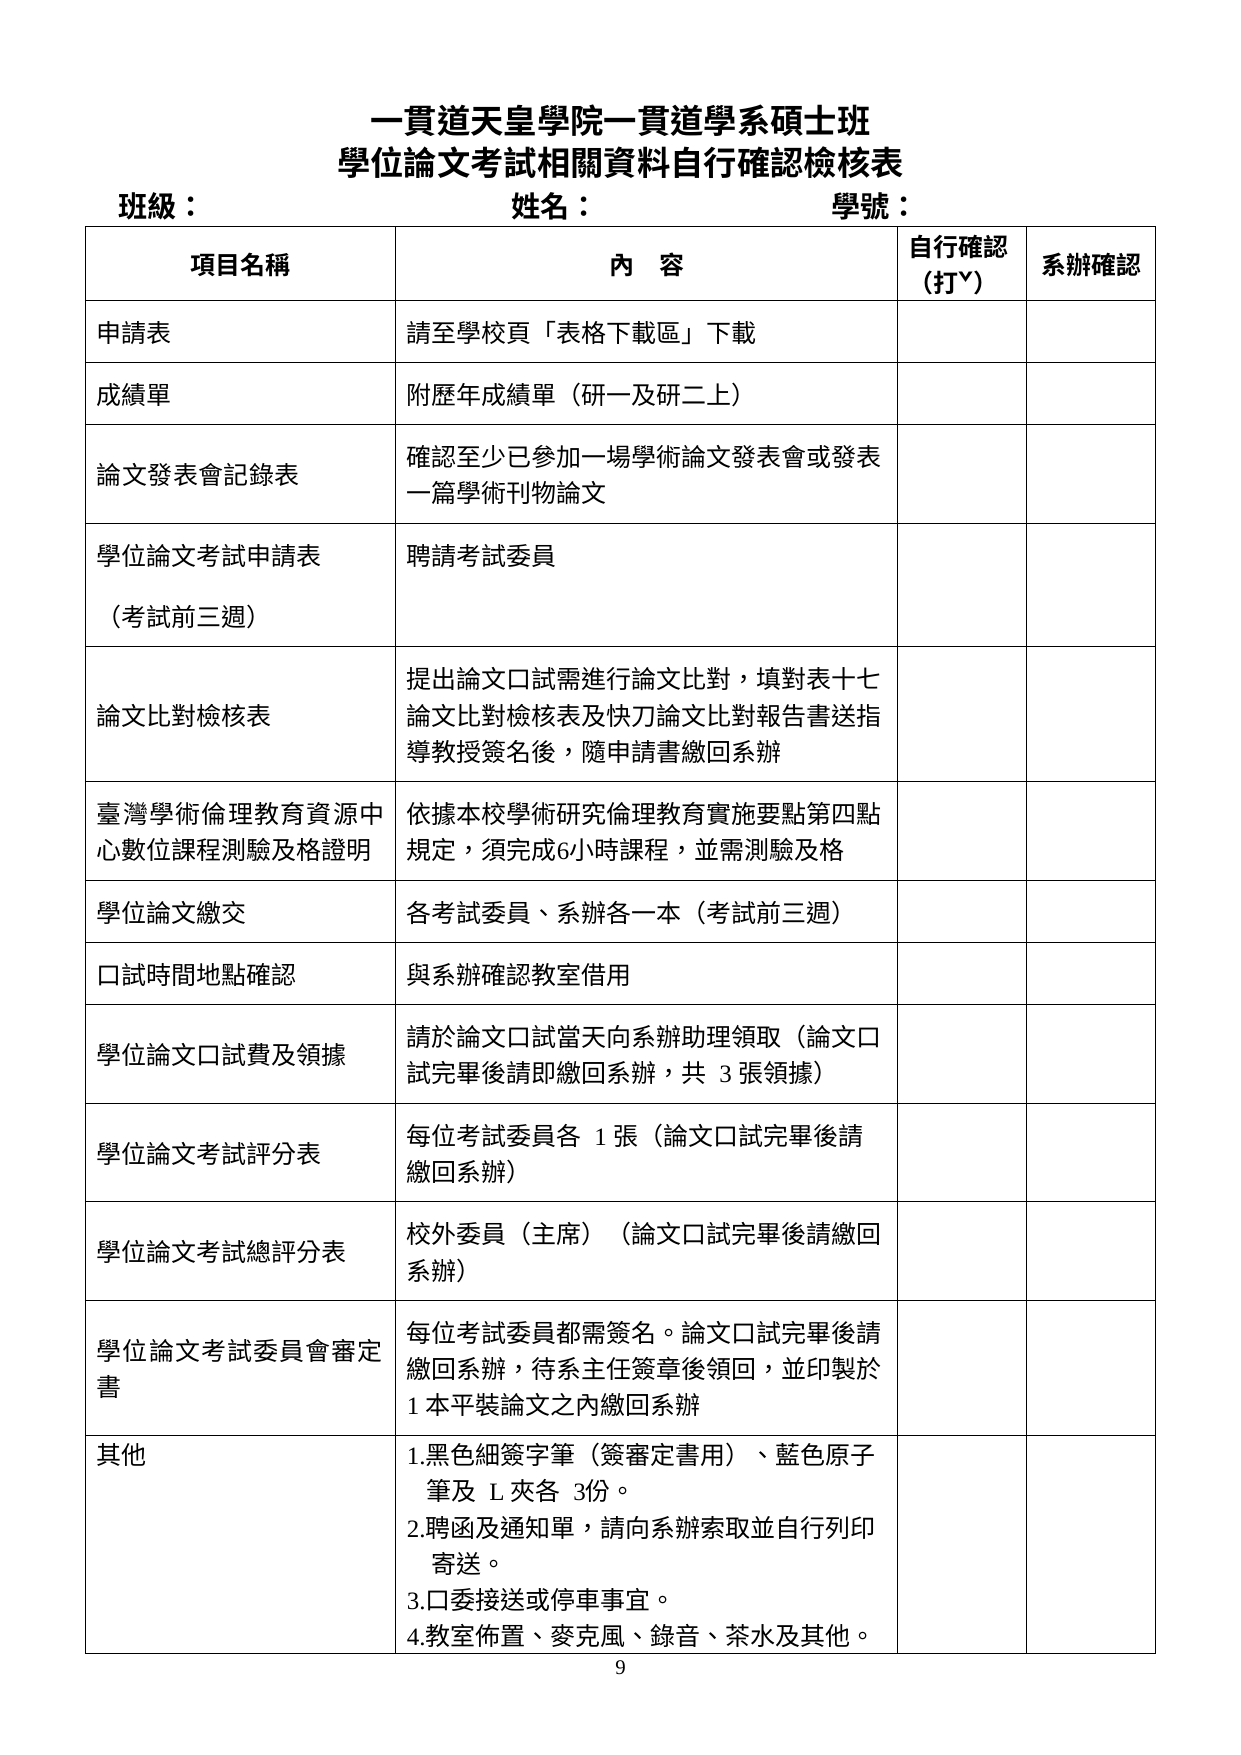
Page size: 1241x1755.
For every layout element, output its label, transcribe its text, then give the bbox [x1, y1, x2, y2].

text 學位論文考試相關資料自行確認檢核表 [118, 142, 1122, 184]
table_cell [898, 782, 1026, 879]
table_cell [898, 425, 1026, 523]
table_cell 校外委員（主席）（論文口試完畢後請繳回系辦） [396, 1202, 897, 1300]
table_cell [1027, 943, 1155, 1004]
table_cell [1027, 301, 1155, 362]
table_cell [1027, 1436, 1155, 1653]
table_cell [898, 647, 1026, 781]
table_cell 學位論文繳交 [86, 881, 395, 942]
table_cell 學位論文考試總評分表 [86, 1202, 395, 1300]
table_cell 論文發表會記錄表 [86, 425, 395, 523]
table_cell [898, 1301, 1026, 1434]
table_cell [898, 524, 1026, 646]
table_cell [1027, 1104, 1155, 1201]
table_cell [1027, 881, 1155, 942]
table_cell [898, 363, 1026, 424]
table_cell 學位論文口試費及領據 [86, 1005, 395, 1103]
table_cell [1027, 1202, 1155, 1300]
table_cell 口試時間地點確認 [86, 943, 395, 1004]
table_cell [1027, 425, 1155, 523]
table_cell [898, 1104, 1026, 1201]
table_cell 每位考試委員都需簽名。論文口試完畢後請繳回系辦，待系主任簽章後領回，並印製於 1 本平裝論文之內繳回系辦 [396, 1301, 897, 1434]
table_cell 學位論文考試評分表 [86, 1104, 395, 1201]
table_cell 附歷年成績單（研一及研二上） [396, 363, 897, 424]
table_cell 學位論文考試委員會審定書 [86, 1301, 395, 1434]
text 班級： 姓名： 學號： [118, 184, 1122, 226]
table_cell 申請表 [86, 301, 395, 362]
table_cell 1.黑色細簽字筆（簽審定書用）、藍色原子筆及 L 夾各 3份。 2.聘函及通知單，請向系辦索取並自行列印寄送。 3.口委接送或停車事宜。 4.教室佈置、麥克風、錄音、茶水及其他。 [396, 1436, 897, 1653]
table_cell 其他 [86, 1436, 395, 1653]
table_cell [1027, 363, 1155, 424]
table_header 內 容 [396, 227, 897, 299]
table_cell 與系辦確認教室借用 [396, 943, 897, 1004]
table_cell 論文比對檢核表 [86, 647, 395, 781]
table_cell 確認至少已參加一場學術論文發表會或發表一篇學術刊物論文 [396, 425, 897, 523]
table_cell [1027, 1301, 1155, 1434]
table_cell 請於論文口試當天向系辦助理領取（論文口試完畢後請即繳回系辦，共 3 張領據） [396, 1005, 897, 1103]
table_cell 提出論文口試需進行論文比對，填對表十七論文比對檢核表及快刀論文比對報告書送指導教授簽名後，隨申請書繳回系辦 [396, 647, 897, 781]
table_header 自行確認（打ˇ） [898, 227, 1026, 299]
table_cell [898, 1005, 1026, 1103]
table_cell 各考試委員、系辦各一本（考試前三週） [396, 881, 897, 942]
table_cell [898, 1202, 1026, 1300]
table_cell [1027, 1005, 1155, 1103]
table_cell [898, 1436, 1026, 1653]
table_cell 每位考試委員各 1 張（論文口試完畢後請繳回系辦） [396, 1104, 897, 1201]
table_cell [1027, 524, 1155, 646]
table_header 項目名稱 [86, 227, 395, 299]
table_cell 臺灣學術倫理教育資源中心數位課程測驗及格證明 [86, 782, 395, 879]
text 一貫道天皇學院一貫道學系碩士班 [118, 100, 1122, 142]
table_cell 聘請考試委員 [396, 524, 897, 646]
table_cell 請至學校頁「表格下載區」下載 [396, 301, 897, 362]
table_cell [898, 943, 1026, 1004]
table_cell [898, 301, 1026, 362]
table_cell [1027, 782, 1155, 879]
table_cell 學位論文考試申請表 （考試前三週） [86, 524, 395, 646]
table_cell [1027, 647, 1155, 781]
table_cell 成績單 [86, 363, 395, 424]
table_cell 依據本校學術研究倫理教育實施要點第四點規定，須完成6小時課程，並需測驗及格 [396, 782, 897, 879]
table_cell [898, 881, 1026, 942]
table_header 系辦確認 [1027, 227, 1155, 299]
